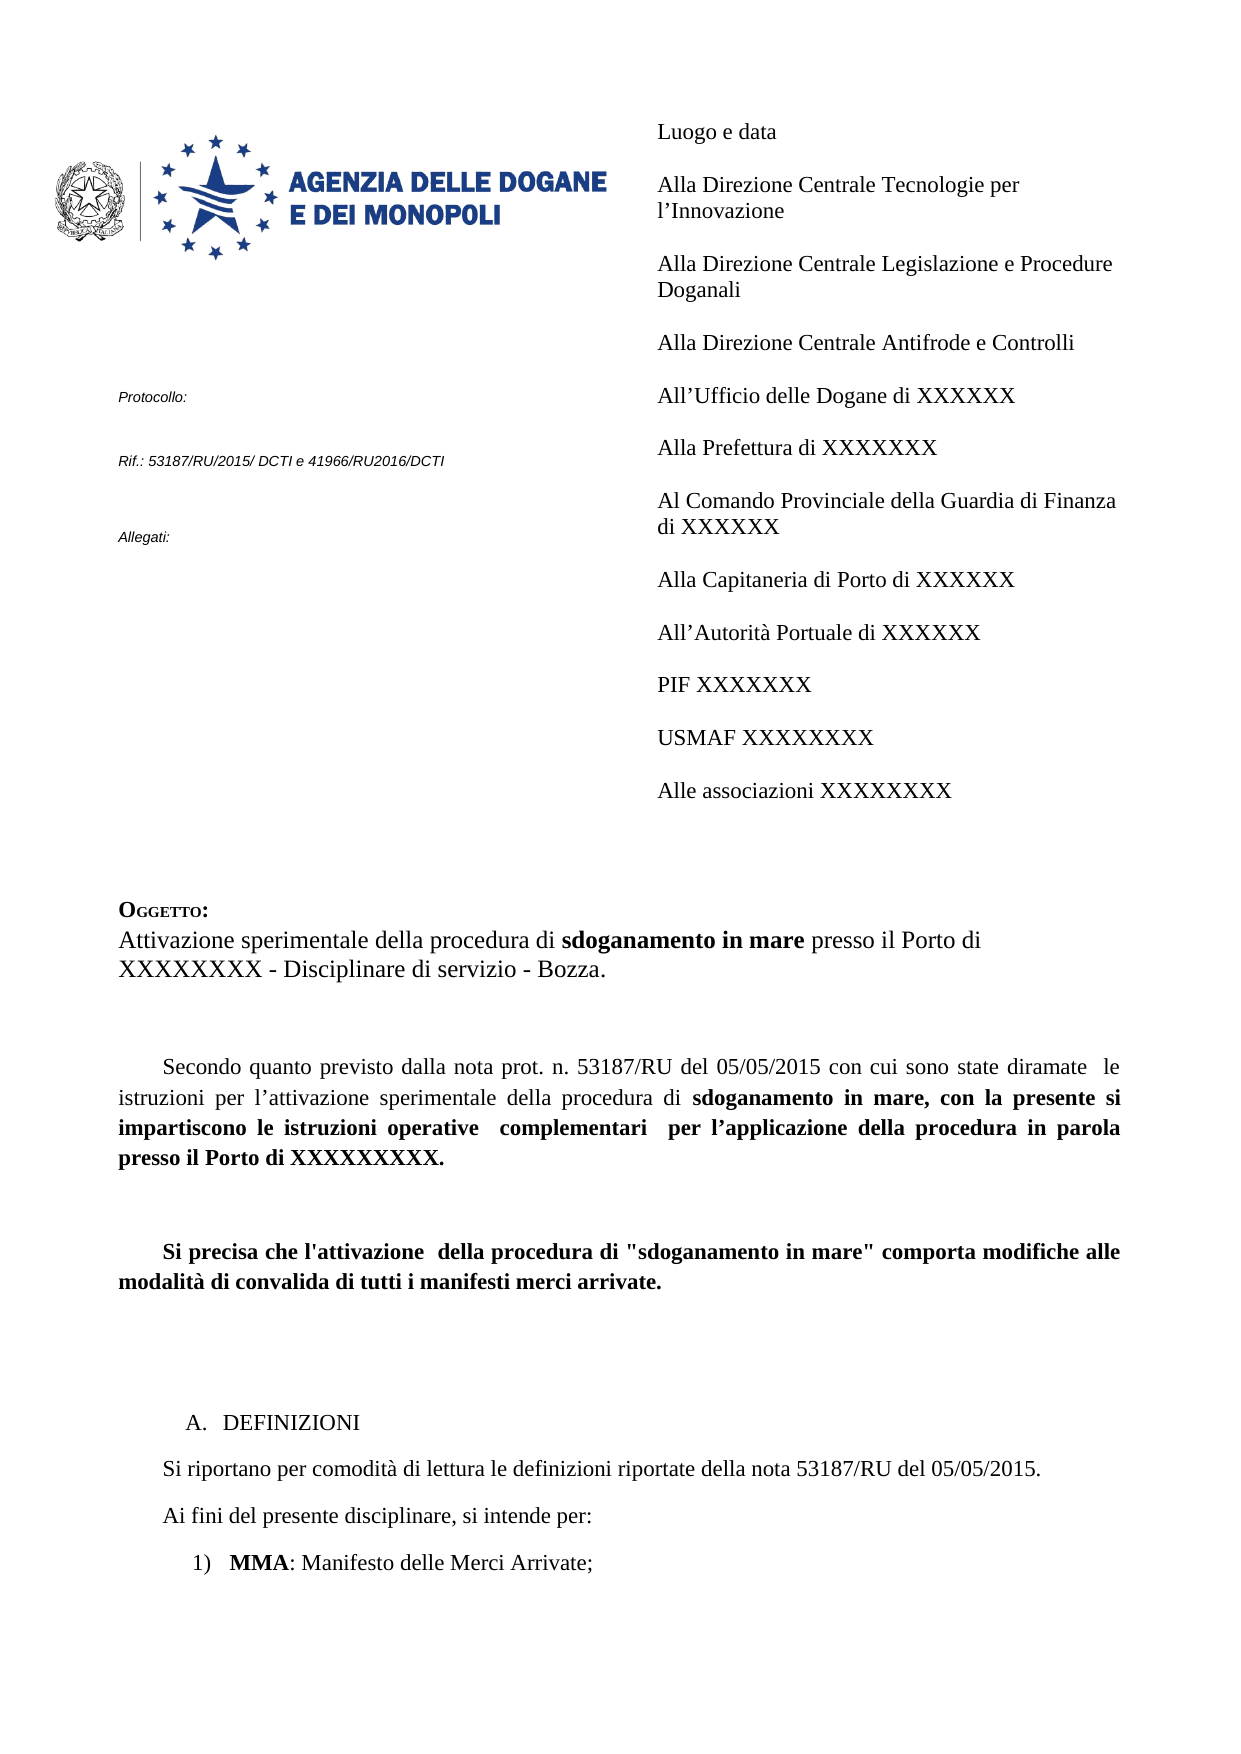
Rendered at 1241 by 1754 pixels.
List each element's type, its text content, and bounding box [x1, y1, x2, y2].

table_cell [111, 262, 463, 291]
table_cell [463, 384, 549, 431]
text Secondo quanto previsto dalla nota prot. n. 53187/RU del 05/05/2015 con cui sono state diramate le istruzioni per l’attivazione sperimentale della procedura di sdoganamento in mare, con la presente si impartiscono le istruzioni operative complementari per l’applicazione della procedura in parola presso il Porto di XXXXXXXXX. [118, 1053, 1122, 1170]
table_cell Rif.: 53187/RU/2015/ DCTI e 41966/RU2016/DCTI [111, 367, 549, 383]
table_cell [463, 291, 549, 319]
table_cell [463, 262, 549, 291]
table_cell [111, 319, 463, 367]
table_cell [273, 431, 463, 459]
text Alla Capitaneria di Porto di XXXXXX [657, 566, 1122, 592]
text Luogo e data [657, 118, 1122, 144]
text Si riportano per comodità di lettura le definizioni riportate della nota 53187/RU del 05/05/2015. [118, 1455, 1122, 1482]
text Alla Direzione Centrale Antifrode e Controlli [657, 329, 1122, 355]
list MMA: Manifesto delle Merci Arrivate; [192, 1549, 1122, 1576]
table_cell [463, 431, 549, 459]
table_header [463, 204, 549, 233]
table_cell [111, 384, 463, 431]
text Si precisa che l'attivazione della procedura di "sdoganamento in mare" comporta modifiche alle modalità di convalida di tutti i manifesti merci arrivate. [118, 1238, 1122, 1294]
table_cell [111, 233, 463, 262]
text PIF XXXXXXX [657, 672, 1122, 698]
text Alla Direzione Centrale Tecnologie per l’Innovazione [657, 171, 1122, 223]
text Oggetto: [118, 889, 1122, 925]
list DEFINIZIONI [185, 1408, 1122, 1435]
text Alla Prefettura di XXXXXXX [657, 434, 1122, 461]
text All’Autorità Portuale di XXXXXX [657, 619, 1122, 645]
table_header [111, 204, 463, 233]
text Attivazione sperimentale della procedura di sdoganamento in mare presso il Porto di XXXXXXXX - Disciplinare di servizio - Bozza. [118, 925, 1122, 982]
text USMAF XXXXXXXX [657, 724, 1122, 751]
table_cell Allegati: [111, 431, 273, 459]
table_cell Protocollo: [111, 291, 273, 319]
table_cell [463, 233, 549, 262]
table_cell [463, 319, 549, 367]
text Al Comando Provinciale della Guardia di Finanza di XXXXXX [657, 487, 1122, 540]
table_cell [273, 291, 463, 319]
text Ai fini del presente disciplinare, si intende per: [118, 1502, 1122, 1529]
text Alla Direzione Centrale Legislazione e Procedure Doganali [657, 250, 1122, 303]
text Alle associazioni XXXXXXXX [657, 777, 1122, 803]
text All’Ufficio delle Dogane di XXXXXX [657, 382, 1122, 408]
